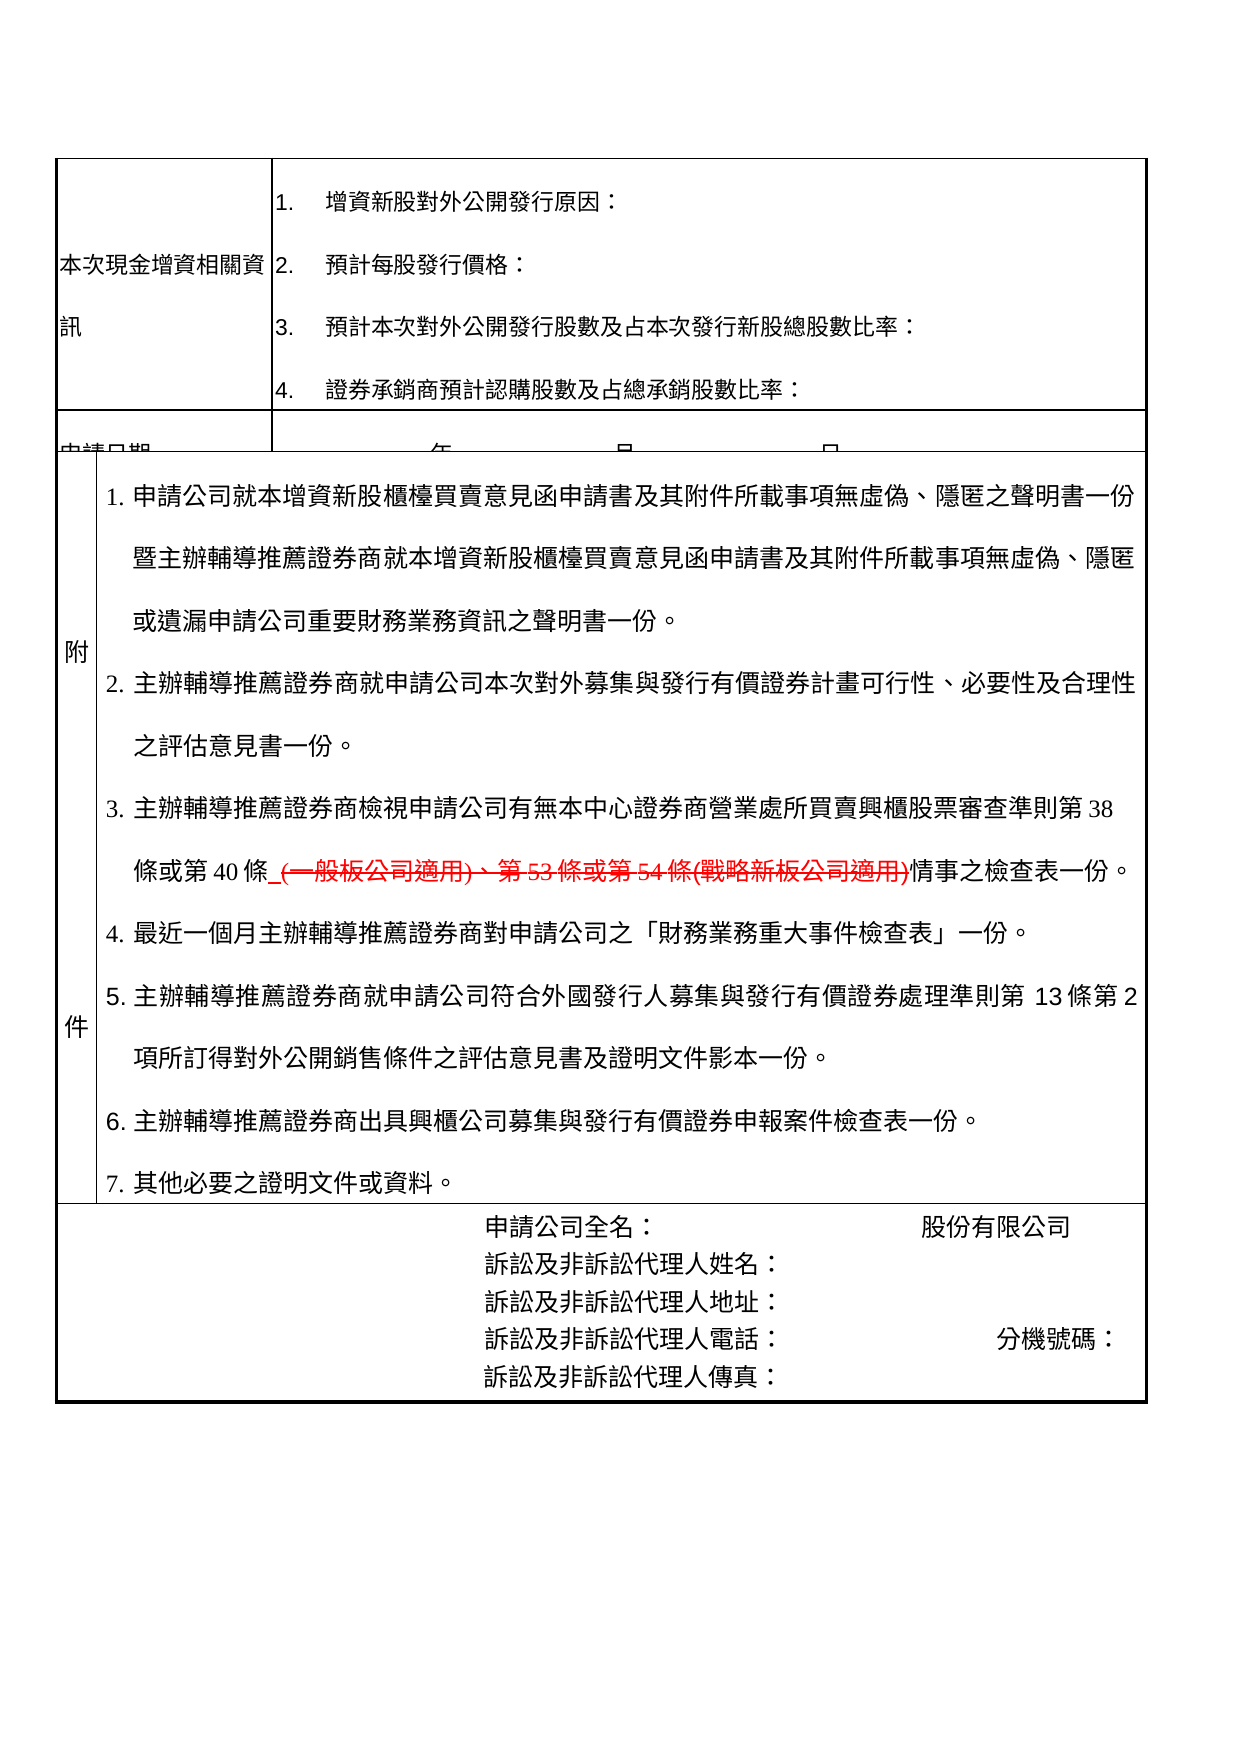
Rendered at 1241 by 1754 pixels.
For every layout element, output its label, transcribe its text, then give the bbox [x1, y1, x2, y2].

table_cell 增資新股對外公開發行原因： 預計每股發行價格： 預計本次對外公開發行股數及占本次發行新股總股數比率： 證券承銷商預計認購股數及占總承銷股數比率： [273, 159, 1145, 409]
table_cell 年 月 日 [273, 411, 1145, 451]
table_cell 申請公司就本增資新股櫃檯買賣意見函申請書及其附件所載事項無虛偽、隱匿之聲明書一份暨主辦輔導推薦證券商就本增資新股櫃檯買賣意見函申請書及其附件所載事項無虛偽、隱匿或遺漏申請公司重要財務業務資訊之聲明書一份。 主辦輔導推薦證券商就申請公司本次對外募集與發行有價證券計畫可行性、必要性及合理性之評估意見書一份。 主辦輔導推薦證券商檢視申請公司有無本中心證券商營業處所買賣興櫃股票審查準則第38條或第40條 (一般板公司適用)、第53條或第54條(戰略新板公司適用)情事之檢查表一份。 最近一個月主辦輔導推薦證券商對申請公司之「財務業務重大事件檢查表」一份。 主辦輔導推薦證券商就申請公司符合外國發行人募集與發行有價證券處理準則第13條第2項所訂得對外公開銷售條件之評估意見書及證明文件影本一份。 主辦輔導推薦證券商出具興櫃公司募集與發行有價證券申報案件檢查表一份。 其他必要之證明文件或資料。 [97, 452, 1145, 1202]
table_cell 本次現金增資相關資訊 [58, 159, 271, 409]
table_cell 申請日期 [58, 411, 271, 451]
table_cell 附 件 [58, 452, 96, 1202]
table_cell 申請公司全名： 股份有限公司 訴訟及非訴訟代理人姓名： 訴訟及非訴訟代理人地址： 訴訟及非訴訟代理人電話： 分機號碼： 訴訟及非訴訟代理人傳真： [58, 1204, 1145, 1400]
